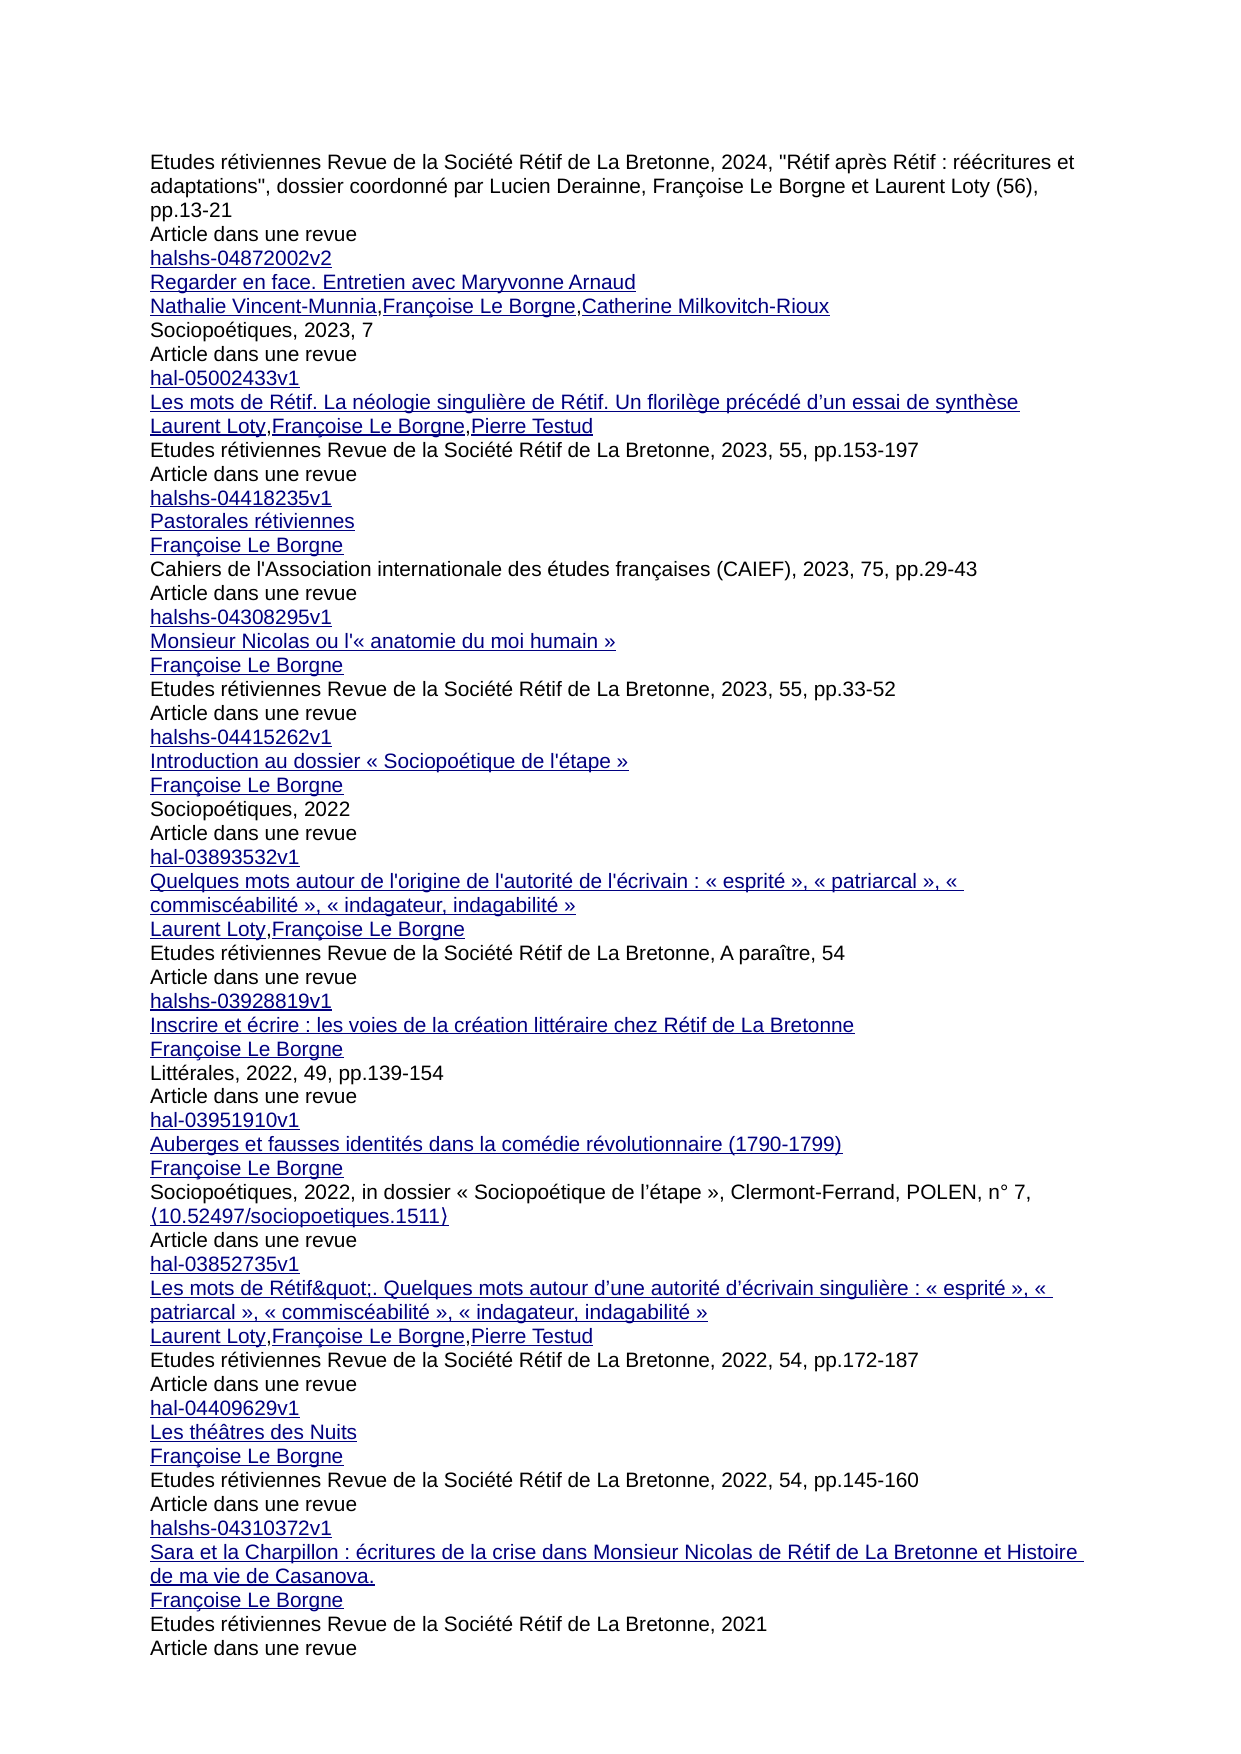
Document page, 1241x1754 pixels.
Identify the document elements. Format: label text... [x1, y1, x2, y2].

table_cell Monsieur Nicolas ou l'« anatomie du moi humain » Françoise Le Borgne Etudes rétiviennes Revue de la Société Rétif de La Bretonne, 2023, 55, pp.33-52 Article dans une revue halshs-04415262v1 [150, 629, 1090, 749]
table_cell Les mots de Rétif. La néologie singulière de Rétif. Un florilège précédé d’un essai de synthèse Laurent Loty,Françoise Le Borgne,Pierre Testud Etudes rétiviennes Revue de la Société Rétif de La Bretonne, 2023, 55, pp.153-197 Article dans une revue halshs-04418235v1 [150, 390, 1090, 509]
table_cell Regarder en face. Entretien avec Maryvonne Arnaud Nathalie Vincent-Munnia,Françoise Le Borgne,Catherine Milkovitch-Rioux Sociopoétiques, 2023, 7 Article dans une revue hal-05002433v1 [150, 270, 1090, 389]
table_cell Inscrire et écrire : les voies de la création littéraire chez Rétif de La Bretonne Françoise Le Borgne Littérales, 2022, 49, pp.139-154 Article dans une revue hal-03951910v1 [150, 1013, 1090, 1132]
table_cell Pastorales rétiviennes Françoise Le Borgne Cahiers de l'Association internationale des études françaises (CAIEF), 2023, 75, pp.29-43 Article dans une revue halshs-04308295v1 [150, 509, 1090, 629]
table_cell Introduction au dossier « Sociopoétique de l'étape » Françoise Le Borgne Sociopoétiques, 2022 Article dans une revue hal-03893532v1 [150, 749, 1090, 869]
table_cell Les théâtres des Nuits Françoise Le Borgne Etudes rétiviennes Revue de la Société Rétif de La Bretonne, 2022, 54, pp.145-160 Article dans une revue halshs-04310372v1 [150, 1420, 1090, 1539]
table_cell Les mots de Rétif&quot;. Quelques mots autour d’une autorité d’écrivain singulière : « esprité », « patriarcal », « commiscéabilité », « indagateur, indagabilité » Laurent Loty,Françoise Le Borgne,Pierre Testud Etudes rétiviennes Revue de la Société Rétif de La Bretonne, 2022, 54, pp.172-187 Article dans une revue hal-04409629v1 [150, 1276, 1090, 1420]
table_cell Etudes rétiviennes Revue de la Société Rétif de La Bretonne, 2024, "Rétif après Rétif : réécritures et adaptations", dossier coordonné par Lucien Derainne, Françoise Le Borgne et Laurent Loty (56), pp.13-21 Article dans une revue halshs-04872002v2 [150, 150, 1090, 270]
table_cell Auberges et fausses identités dans la comédie révolutionnaire (1790-1799) Françoise Le Borgne Sociopoétiques, 2022, in dossier « Sociopoétique de l’étape », Clermont-Ferrand, POLEN, n° 7, ⟨10.52497/sociopoetiques.1511⟩ Article dans une revue hal-03852735v1 [150, 1132, 1090, 1276]
table_cell Sara et la Charpillon : écritures de la crise dans Monsieur Nicolas de Rétif de La Bretonne et Histoire de ma vie de Casanova. Françoise Le Borgne Etudes rétiviennes Revue de la Société Rétif de La Bretonne, 2021 Article dans une revue [150, 1540, 1090, 1659]
table_cell Quelques mots autour de l'origine de l'autorité de l'écrivain : « esprité », « patriarcal », « commiscéabilité », « indagateur, indagabilité » Laurent Loty,Françoise Le Borgne Etudes rétiviennes Revue de la Société Rétif de La Bretonne, A paraître, 54 Article dans une revue halshs-03928819v1 [150, 869, 1090, 1012]
